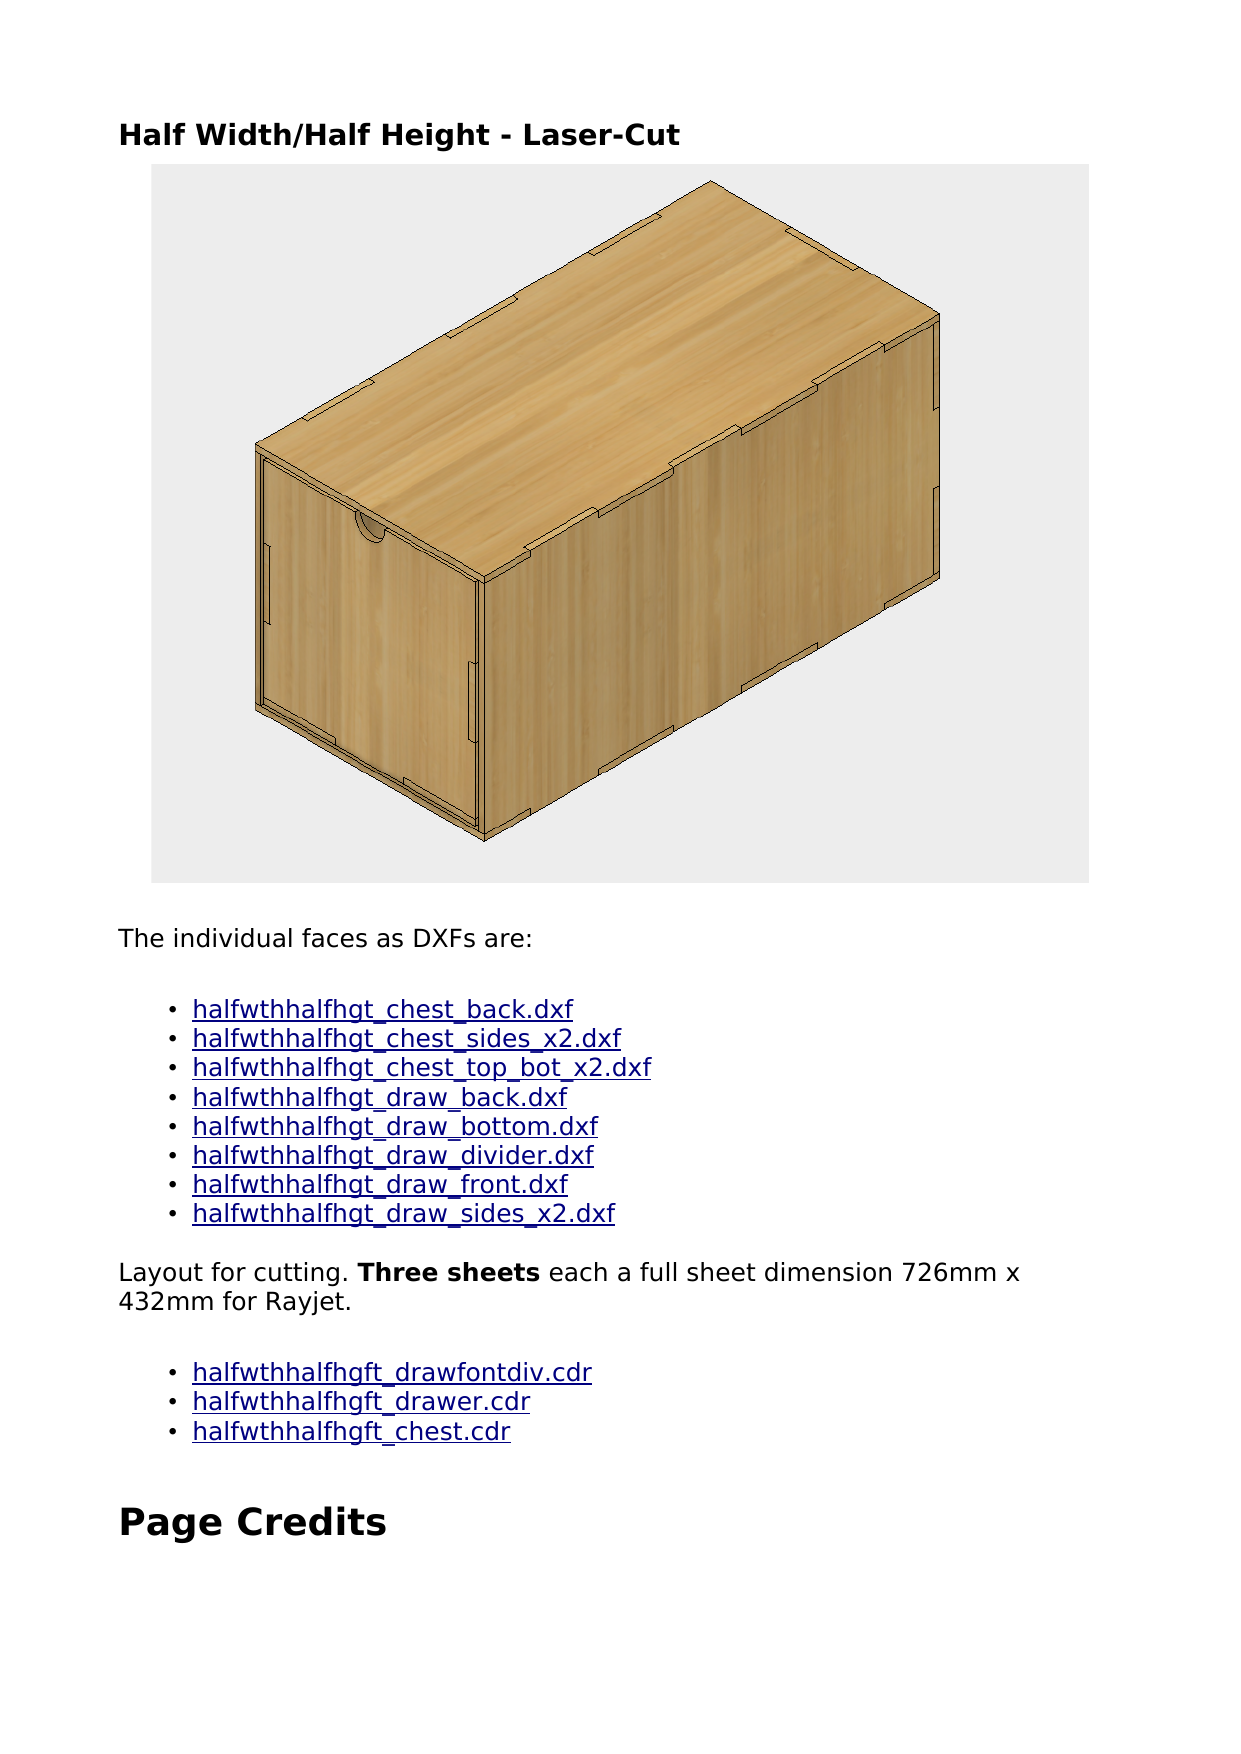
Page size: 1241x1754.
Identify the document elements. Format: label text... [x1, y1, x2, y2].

list halfwthhalfhgft_chest.cdr [177, 1417, 1122, 1446]
list halfwthhalfhgt_draw_sides_x2.dxf [177, 1199, 1122, 1228]
text The individual faces as DXFs are: [118, 924, 1122, 953]
picture [151, 164, 1089, 883]
list halfwthhalfhgft_drawer.cdr [177, 1387, 1122, 1417]
list halfwthhalfhgt_chest_top_bot_x2.dxf [177, 1053, 1122, 1083]
list halfwthhalfhgt_draw_bottom.dxf [177, 1112, 1122, 1141]
subtitle Half Width/Half Height - Laser-Cut [118, 118, 1122, 152]
text Layout for cutting. Three sheets each a full sheet dimension 726mm x 432mm for Rayjet. [118, 1258, 1122, 1316]
list halfwthhalfhgt_draw_divider.dxf [177, 1141, 1122, 1170]
subtitle Page Credits [118, 1500, 1122, 1544]
list halfwthhalfhgt_chest_sides_x2.dxf [177, 1024, 1122, 1053]
list halfwthhalfhgt_draw_front.dxf [177, 1170, 1122, 1199]
list halfwthhalfhgt_chest_back.dxf [177, 995, 1122, 1024]
list halfwthhalfhgt_draw_back.dxf [177, 1083, 1122, 1112]
list halfwthhalfhgft_drawfontdiv.cdr [177, 1358, 1122, 1387]
